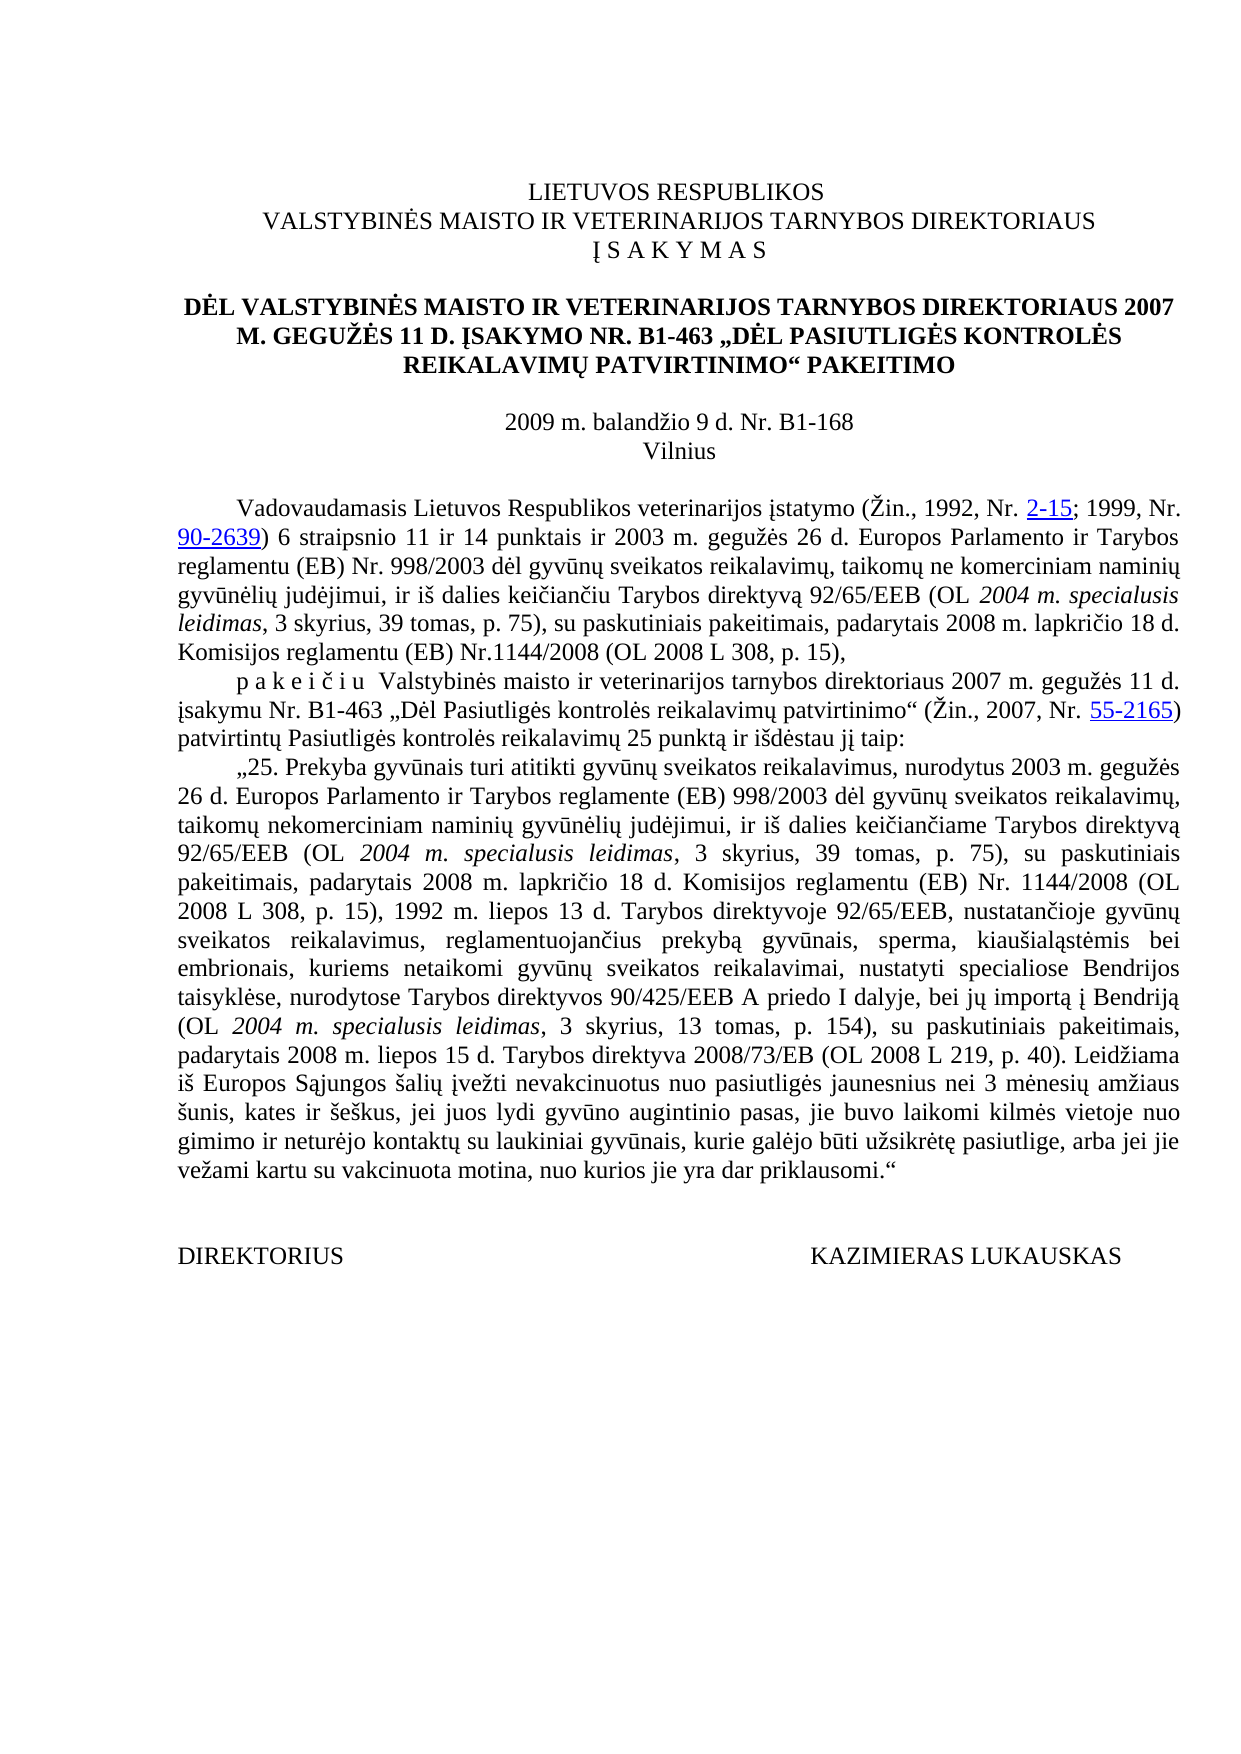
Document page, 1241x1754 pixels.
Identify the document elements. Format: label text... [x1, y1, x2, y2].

text pakeičiu Valstybinės maisto ir veterinarijos tarnybos direktoriaus 2007 m. gegužės 11 d. įsakymu Nr. B1-463 „Dėl Pasiutligės kontrolės reikalavimų patvirtinimo“ (Žin., 2007, Nr. 55-2165) patvirtintų Pasiutligės kontrolės reikalavimų 25 punktą ir išdėstau jį taip: [177, 666, 1181, 752]
text „25. Prekyba gyvūnais turi atitikti gyvūnų sveikatos reikalavimus, nurodytus 2003 m. gegužės 26 d. Europos Parlamento ir Tarybos reglamente (EB) 998/2003 dėl gyvūnų sveikatos reikalavimų, taikomų nekomerciniam naminių gyvūnėlių judėjimui, ir iš dalies keičiančiame Tarybos direktyvą 92/65/EEB (OL 2004 m. specialusis leidimas, 3 skyrius, 39 tomas, p. 75), su paskutiniais pakeitimais, padarytais 2008 m. lapkričio 18 d. Komisijos reglamentu (EB) Nr. 1144/2008 (OL 2008 L 308, p. 15), 1992 m. liepos 13 d. Tarybos direktyvoje 92/65/EEB, nustatančioje gyvūnų sveikatos reikalavimus, reglamentuojančius prekybą gyvūnais, sperma, kiaušialąstėmis bei embrionais, kuriems netaikomi gyvūnų sveikatos reikalavimai, nustatyti specialiose Bendrijos taisyklėse, nurodytose Tarybos direktyvos 90/425/EEB A priedo I dalyje, bei jų importą į Bendriją (OL 2004 m. specialusis leidimas, 3 skyrius, 13 tomas, p. 154), su paskutiniais pakeitimais, padarytais 2008 m. liepos 15 d. Tarybos direktyva 2008/73/EB (OL 2008 L 219, p. 40). Leidžiama iš Europos Sąjungos šalių įvežti nevakcinuotus nuo pasiutligės jaunesnius nei 3 mėnesių amžiaus šunis, kates ir šeškus, jei juos lydi gyvūno augintinio pasas, jie buvo laikomi kilmės vietoje nuo gimimo ir neturėjo kontaktų su laukiniai gyvūnais, kurie galėjo būti užsikrėtę pasiutlige, arba jei jie vežami kartu su vakcinuota motina, nuo kurios jie yra dar priklausomi.“ [177, 752, 1181, 1183]
text DIREKTORIUS KAZIMIERAS LUKAUSKAS [177, 1241, 1181, 1270]
text Vilnius [177, 436, 1181, 465]
text ĮSAKYMAS [177, 235, 1181, 263]
text 2009 m. balandžio 9 d. Nr. B1-168 [177, 407, 1181, 436]
text LIETUVOS RESPUBLIKOS [177, 177, 1181, 206]
text VALSTYBINĖS MAISTO IR VETERINARIJOS TARNYBOS DIREKTORIAUS [177, 206, 1181, 235]
text Vadovaudamasis Lietuvos Respublikos veterinarijos įstatymo (Žin., 1992, Nr. 2-15; 1999, Nr. 90-2639) 6 straipsnio 11 ir 14 punktais ir 2003 m. gegužės 26 d. Europos Parlamento ir Tarybos reglamentu (EB) Nr. 998/2003 dėl gyvūnų sveikatos reikalavimų, taikomų ne komerciniam naminių gyvūnėlių judėjimui, ir iš dalies keičiančiu Tarybos direktyvą 92/65/EEB (OL 2004 m. specialusis leidimas, 3 skyrius, 39 tomas, p. 75), su paskutiniais pakeitimais, padarytais 2008 m. lapkričio 18 d. Komisijos reglamentu (EB) Nr.1144/2008 (OL 2008 L 308, p. 15), [177, 493, 1181, 666]
text DĖL VALSTYBINĖS MAISTO IR VETERINARIJOS TARNYBOS DIREKTORIAUS 2007 M. GEGUŽĖS 11 D. ĮSAKYMO NR. B1-463 „DĖL PASIUTLIGĖS KONTROLĖS REIKALAVIMŲ PATVIRTINIMO“ PAKEITIMO [177, 292, 1181, 378]
